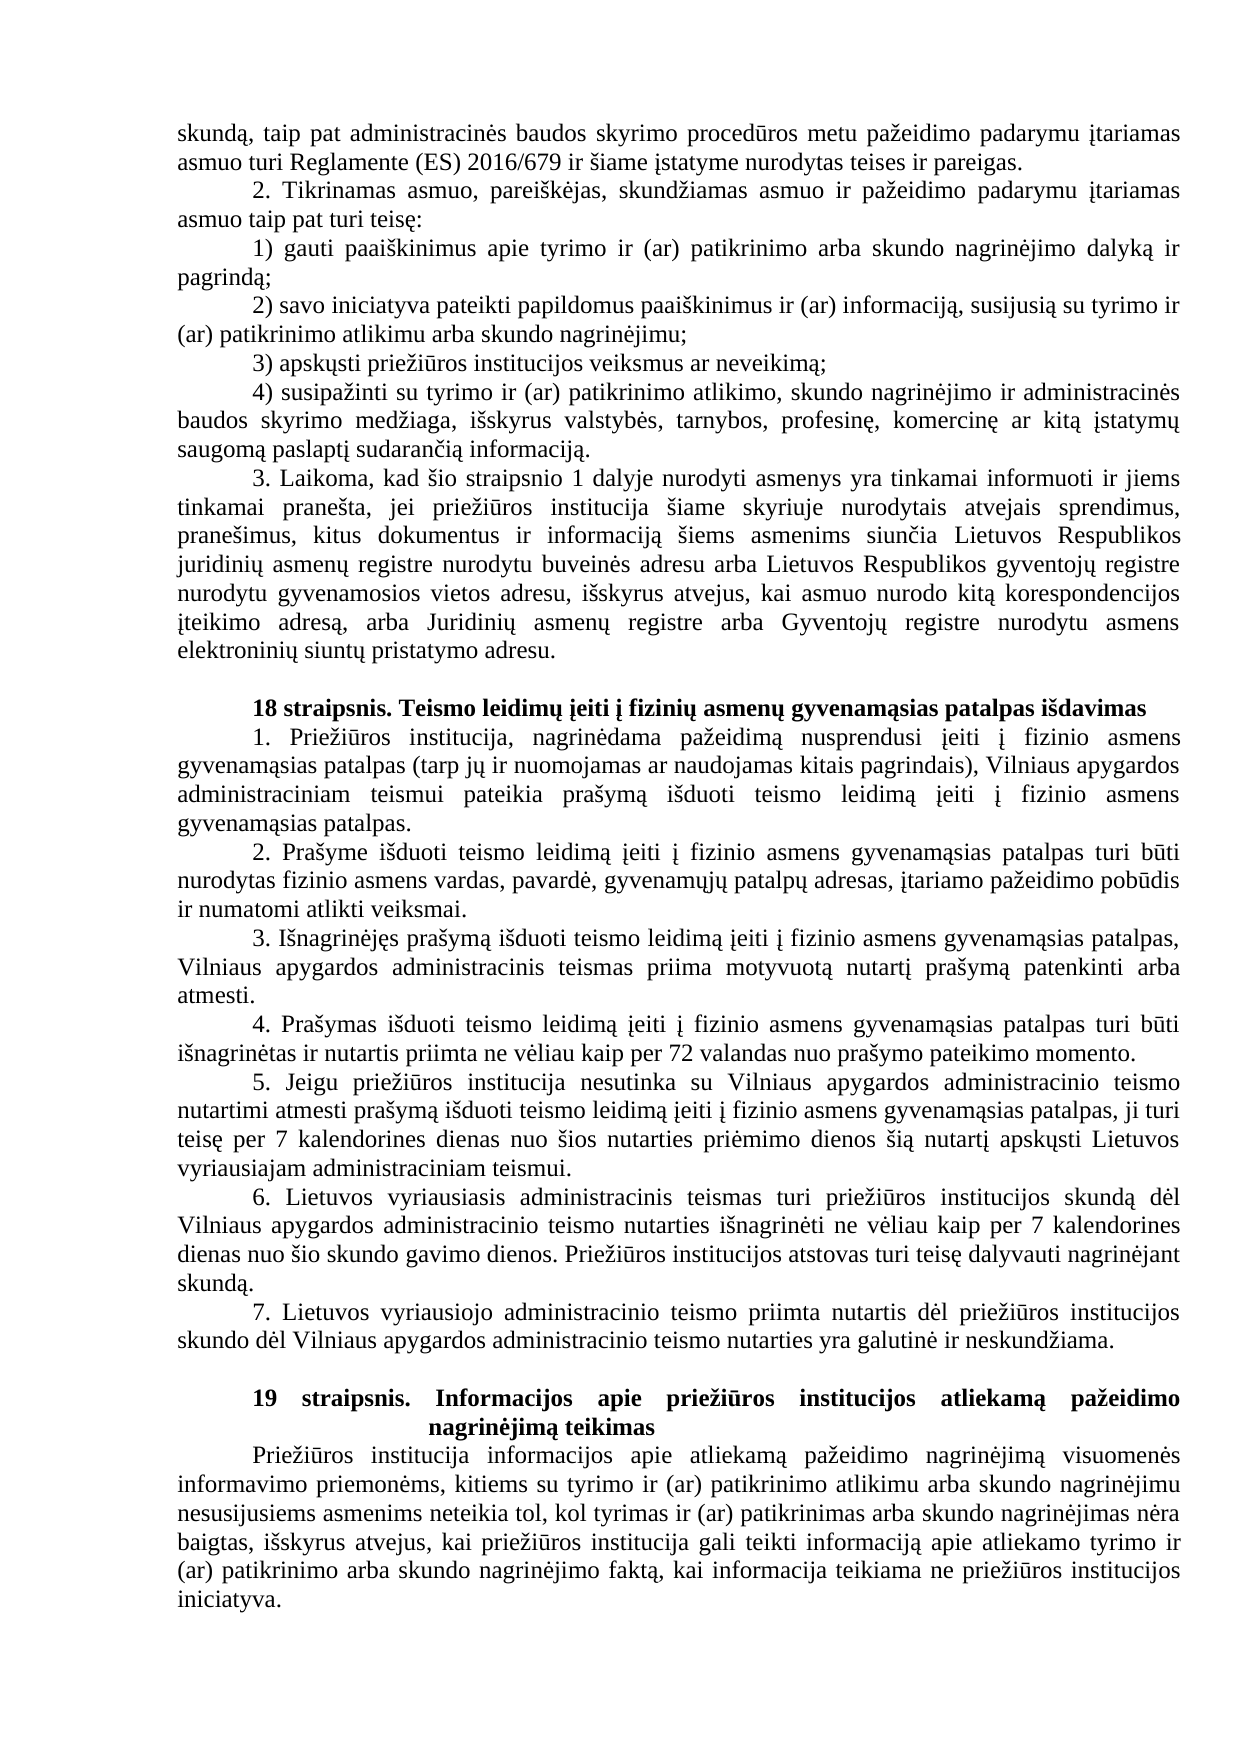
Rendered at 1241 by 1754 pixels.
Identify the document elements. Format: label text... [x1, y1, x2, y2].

text 3. Laikoma, kad šio straipsnio 1 dalyje nurodyti asmenys yra tinkamai informuoti ir jiems tinkamai pranešta, jei priežiūros institucija šiame skyriuje nurodytais atvejais sprendimus, pranešimus, kitus dokumentus ir informaciją šiems asmenims siunčia Lietuvos Respublikos juridinių asmenų registre nurodytu buveinės adresu arba Lietuvos Respublikos gyventojų registre nurodytu gyvenamosios vietos adresu, išskyrus atvejus, kai asmuo nurodo kitą korespondencijos įteikimo adresą, arba Juridinių asmenų registre arba Gyventojų registre nurodytu asmens elektroninių siuntų pristatymo adresu. [177, 463, 1181, 664]
text 4) susipažinti su tyrimo ir (ar) patikrinimo atlikimo, skundo nagrinėjimo ir administracinės baudos skyrimo medžiaga, išskyrus valstybės, tarnybos, profesinę, komercinę ar kitą įstatymų saugomą paslaptį sudarančią informaciją. [177, 377, 1181, 463]
text 3. Išnagrinėjęs prašymą išduoti teismo leidimą įeiti į fizinio asmens gyvenamąsias patalpas, Vilniaus apygardos administracinis teismas priima motyvuotą nutartį prašymą patenkinti arba atmesti. [177, 923, 1181, 1009]
text 3) apskųsti priežiūros institucijos veiksmus ar neveikimą; [177, 348, 1181, 377]
text 2) savo iniciatyva pateikti papildomus paaiškinimus ir (ar) informaciją, susijusią su tyrimo ir (ar) patikrinimo atlikimu arba skundo nagrinėjimu; [177, 291, 1181, 348]
text Priežiūros institucija informacijos apie atliekamą pažeidimo nagrinėjimą visuomenės informavimo priemonėms, kitiems su tyrimo ir (ar) patikrinimo atlikimu arba skundo nagrinėjimu nesusijusiems asmenims neteikia tol, kol tyrimas ir (ar) patikrinimas arba skundo nagrinėjimas nėra baigtas, išskyrus atvejus, kai priežiūros institucija gali teikti informaciją apie atliekamo tyrimo ir (ar) patikrinimo arba skundo nagrinėjimo faktą, kai informacija teikiama ne priežiūros institucijos iniciatyva. [177, 1441, 1181, 1613]
text 18 straipsnis. Teismo leidimų įeiti į fizinių asmenų gyvenamąsias patalpas išdavimas [177, 693, 1181, 722]
text 5. Jeigu priežiūros institucija nesutinka su Vilniaus apygardos administracinio teismo nutartimi atmesti prašymą išduoti teismo leidimą įeiti į fizinio asmens gyvenamąsias patalpas, ji turi teisę per 7 kalendorines dienas nuo šios nutarties priėmimo dienos šią nutartį apskųsti Lietuvos vyriausiajam administraciniam teismui. [177, 1067, 1181, 1182]
text 2. Tikrinamas asmuo, pareiškėjas, skundžiamas asmuo ir pažeidimo padarymu įtariamas asmuo taip pat turi teisę: [177, 176, 1181, 233]
text 19 straipsnis. Informacijos apie priežiūros institucijos atliekamą pažeidimo nagrinėjimą teikimas [252, 1383, 1181, 1441]
text 1. Priežiūros institucija, nagrinėdama pažeidimą nusprendusi įeiti į fizinio asmens gyvenamąsias patalpas (tarp jų ir nuomojamas ar naudojamas kitais pagrindais), Vilniaus apygardos administraciniam teismui pateikia prašymą išduoti teismo leidimą įeiti į fizinio asmens gyvenamąsias patalpas. [177, 722, 1181, 837]
text 4. Prašymas išduoti teismo leidimą įeiti į fizinio asmens gyvenamąsias patalpas turi būti išnagrinėtas ir nutartis priimta ne vėliau kaip per 72 valandas nuo prašymo pateikimo momento. [177, 1009, 1181, 1067]
text 6. Lietuvos vyriausiasis administracinis teismas turi priežiūros institucijos skundą dėl Vilniaus apygardos administracinio teismo nutarties išnagrinėti ne vėliau kaip per 7 kalendorines dienas nuo šio skundo gavimo dienos. Priežiūros institucijos atstovas turi teisę dalyvauti nagrinėjant skundą. [177, 1182, 1181, 1297]
text 2. Prašyme išduoti teismo leidimą įeiti į fizinio asmens gyvenamąsias patalpas turi būti nurodytas fizinio asmens vardas, pavardė, gyvenamųjų patalpų adresas, įtariamo pažeidimo pobūdis ir numatomi atlikti veiksmai. [177, 837, 1181, 923]
text 7. Lietuvos vyriausiojo administracinio teismo priimta nutartis dėl priežiūros institucijos skundo dėl Vilniaus apygardos administracinio teismo nutarties yra galutinė ir neskundžiama. [177, 1297, 1181, 1354]
text skundą, taip pat administracinės baudos skyrimo procedūros metu pažeidimo padarymu įtariamas asmuo turi Reglamente (ES) 2016/679 ir šiame įstatyme nurodytas teises ir pareigas. [177, 118, 1181, 176]
text 1) gauti paaiškinimus apie tyrimo ir (ar) patikrinimo arba skundo nagrinėjimo dalyką ir pagrindą; [177, 233, 1181, 291]
